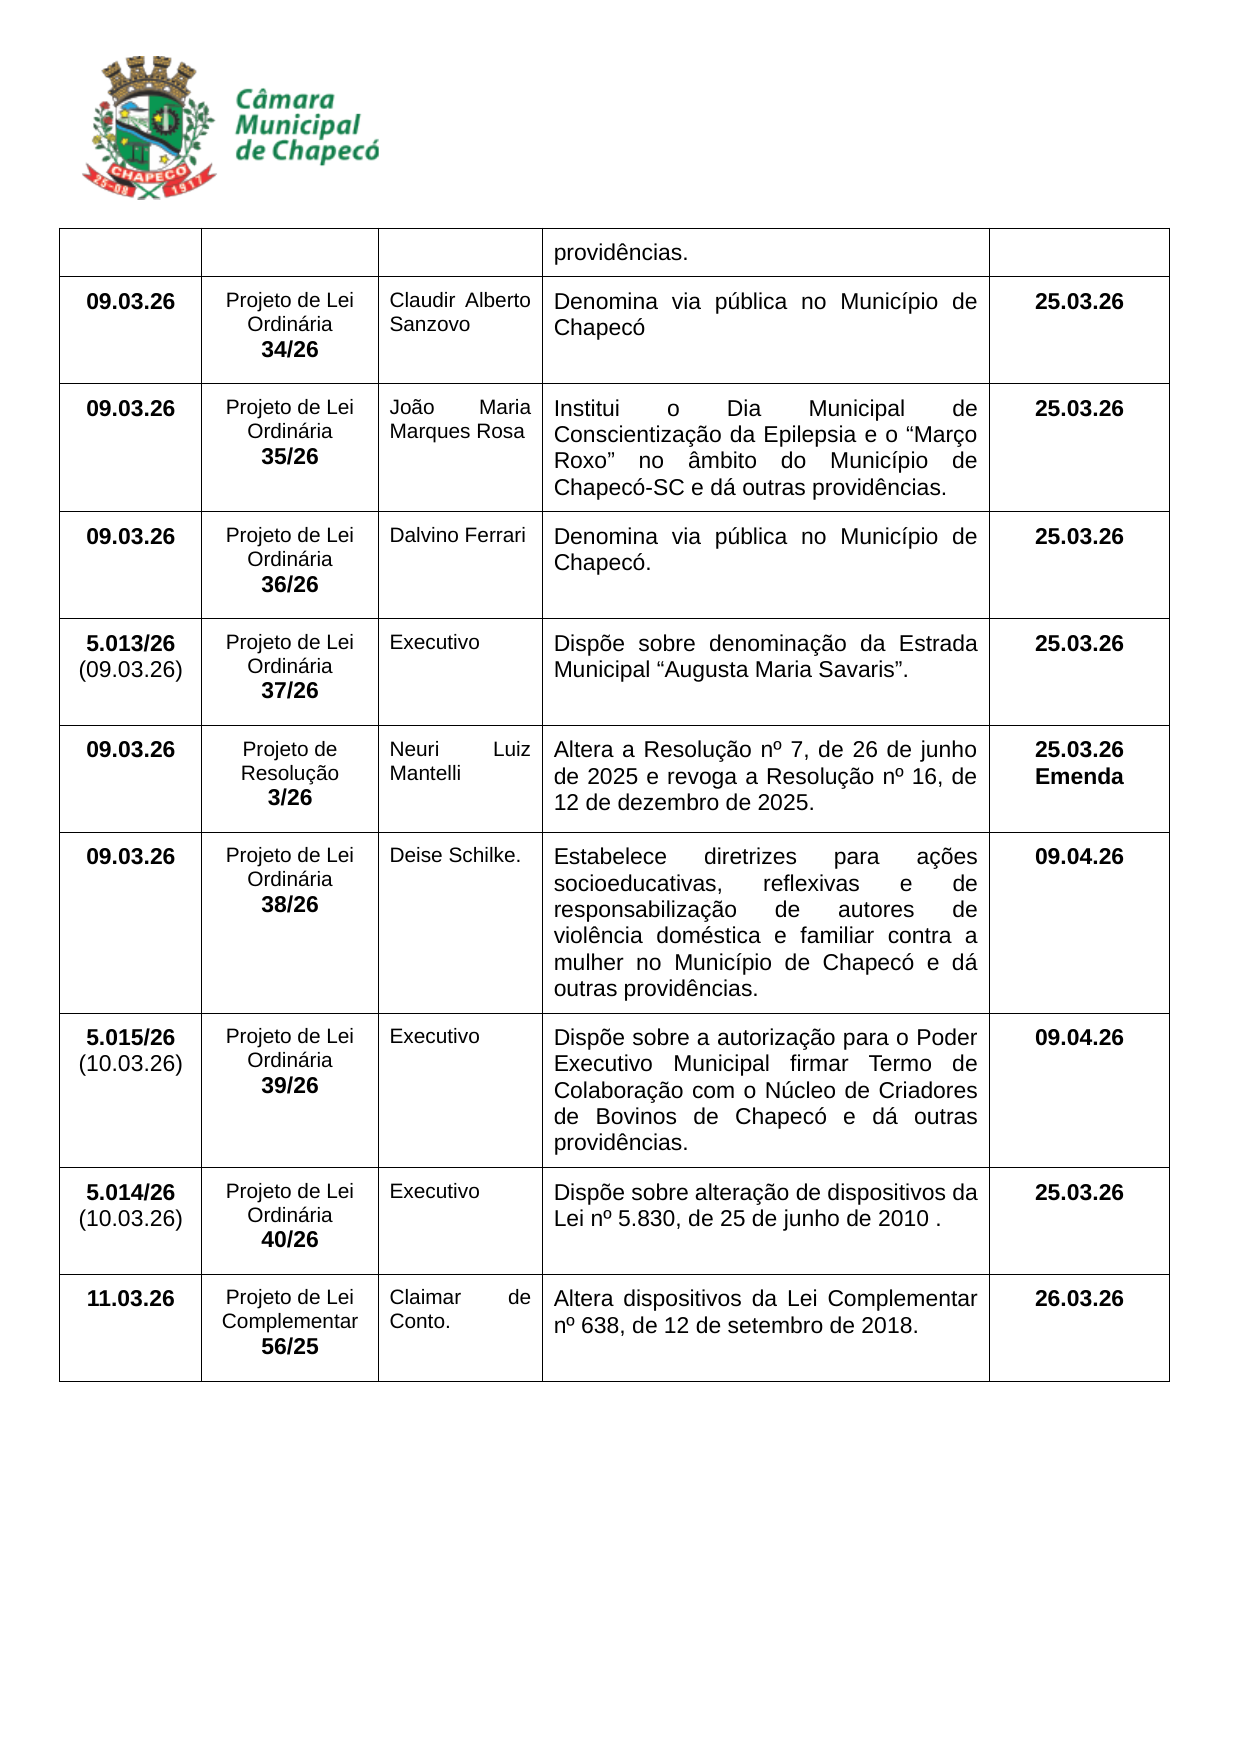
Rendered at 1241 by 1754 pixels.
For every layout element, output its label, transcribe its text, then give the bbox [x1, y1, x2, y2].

table_cell providências. [543, 229, 989, 276]
table_cell 5.014/26 (10.03.26) [60, 1168, 201, 1274]
table_cell Executivo [379, 1014, 542, 1167]
table_cell Projeto de Resolução 3/26 [202, 726, 378, 832]
table_cell 09.04.26 [990, 1014, 1169, 1167]
table_cell Dispõe sobre alteração de dispositivos da Lei nº 5.830, de 25 de junho de 2010 . [543, 1168, 989, 1274]
table_cell 26.03.26 [990, 1275, 1169, 1381]
table_cell Executivo [379, 619, 542, 725]
table_cell Executivo [379, 1168, 542, 1274]
table_cell Projeto de Lei Complementar 56/25 [202, 1275, 378, 1381]
table_cell 25.03.26 [990, 512, 1169, 618]
table_cell Claudir Alberto Sanzovo [379, 277, 542, 383]
table_cell Projeto de Lei Ordinária 34/26 [202, 277, 378, 383]
table_cell 25.03.26 [990, 384, 1169, 511]
table_cell 5.015/26 (10.03.26) [60, 1014, 201, 1167]
table_cell 09.04.26 [990, 833, 1169, 1012]
table_cell Projeto de Lei Ordinária 39/26 [202, 1014, 378, 1167]
table_cell Denomina via pública no Município de Chapecó. [543, 512, 989, 618]
table_cell Deise Schilke. [379, 833, 542, 1012]
table_cell [60, 229, 201, 276]
table_cell Projeto de Lei Ordinária 35/26 [202, 384, 378, 511]
table_cell 25.03.26 [990, 277, 1169, 383]
table_cell 09.03.26 [60, 726, 201, 832]
table_cell [379, 229, 542, 276]
table_cell Neuri Luiz Mantelli [379, 726, 542, 832]
table_cell Dispõe sobre denominação da Estrada Municipal “Augusta Maria Savaris”. [543, 619, 989, 725]
picture [81, 56, 379, 200]
table_cell Dalvino Ferrari [379, 512, 542, 618]
table_cell 25.03.26 Emenda [990, 726, 1169, 832]
table_cell Denomina via pública no Município de Chapecó [543, 277, 989, 383]
table_cell Estabelece diretrizes para ações socioeducativas, reflexivas e de responsabilização de autores de violência doméstica e familiar contra a mulher no Município de Chapecó e dá outras providências. [543, 833, 989, 1012]
table_cell 09.03.26 [60, 277, 201, 383]
table_cell [202, 229, 378, 276]
table_cell Claimar de Conto. [379, 1275, 542, 1381]
table_cell 09.03.26 [60, 512, 201, 618]
table_cell Projeto de Lei Ordinária 37/26 [202, 619, 378, 725]
table_cell Institui o Dia Municipal de Conscientização da Epilepsia e o “Março Roxo” no âmbito do Município de Chapecó-SC e dá outras providências. [543, 384, 989, 511]
table_cell Dispõe sobre a autorização para o Poder Executivo Municipal firmar Termo de Colaboração com o Núcleo de Criadores de Bovinos de Chapecó e dá outras providências. [543, 1014, 989, 1167]
table_cell 25.03.26 [990, 1168, 1169, 1274]
table_cell 09.03.26 [60, 833, 201, 1012]
table_cell 5.013/26 (09.03.26) [60, 619, 201, 725]
table_cell 09.03.26 [60, 384, 201, 511]
table_cell João Maria Marques Rosa [379, 384, 542, 511]
table_cell 25.03.26 [990, 619, 1169, 725]
table_cell Projeto de Lei Ordinária 40/26 [202, 1168, 378, 1274]
table_cell Altera a Resolução nº 7, de 26 de junho de 2025 e revoga a Resolução nº 16, de 12 de dezembro de 2025. [543, 726, 989, 832]
table_cell Altera dispositivos da Lei Complementar nº 638, de 12 de setembro de 2018. [543, 1275, 989, 1381]
table_cell Projeto de Lei Ordinária 36/26 [202, 512, 378, 618]
table_cell Projeto de Lei Ordinária 38/26 [202, 833, 378, 1012]
table_cell 11.03.26 [60, 1275, 201, 1381]
table_cell [990, 229, 1169, 276]
